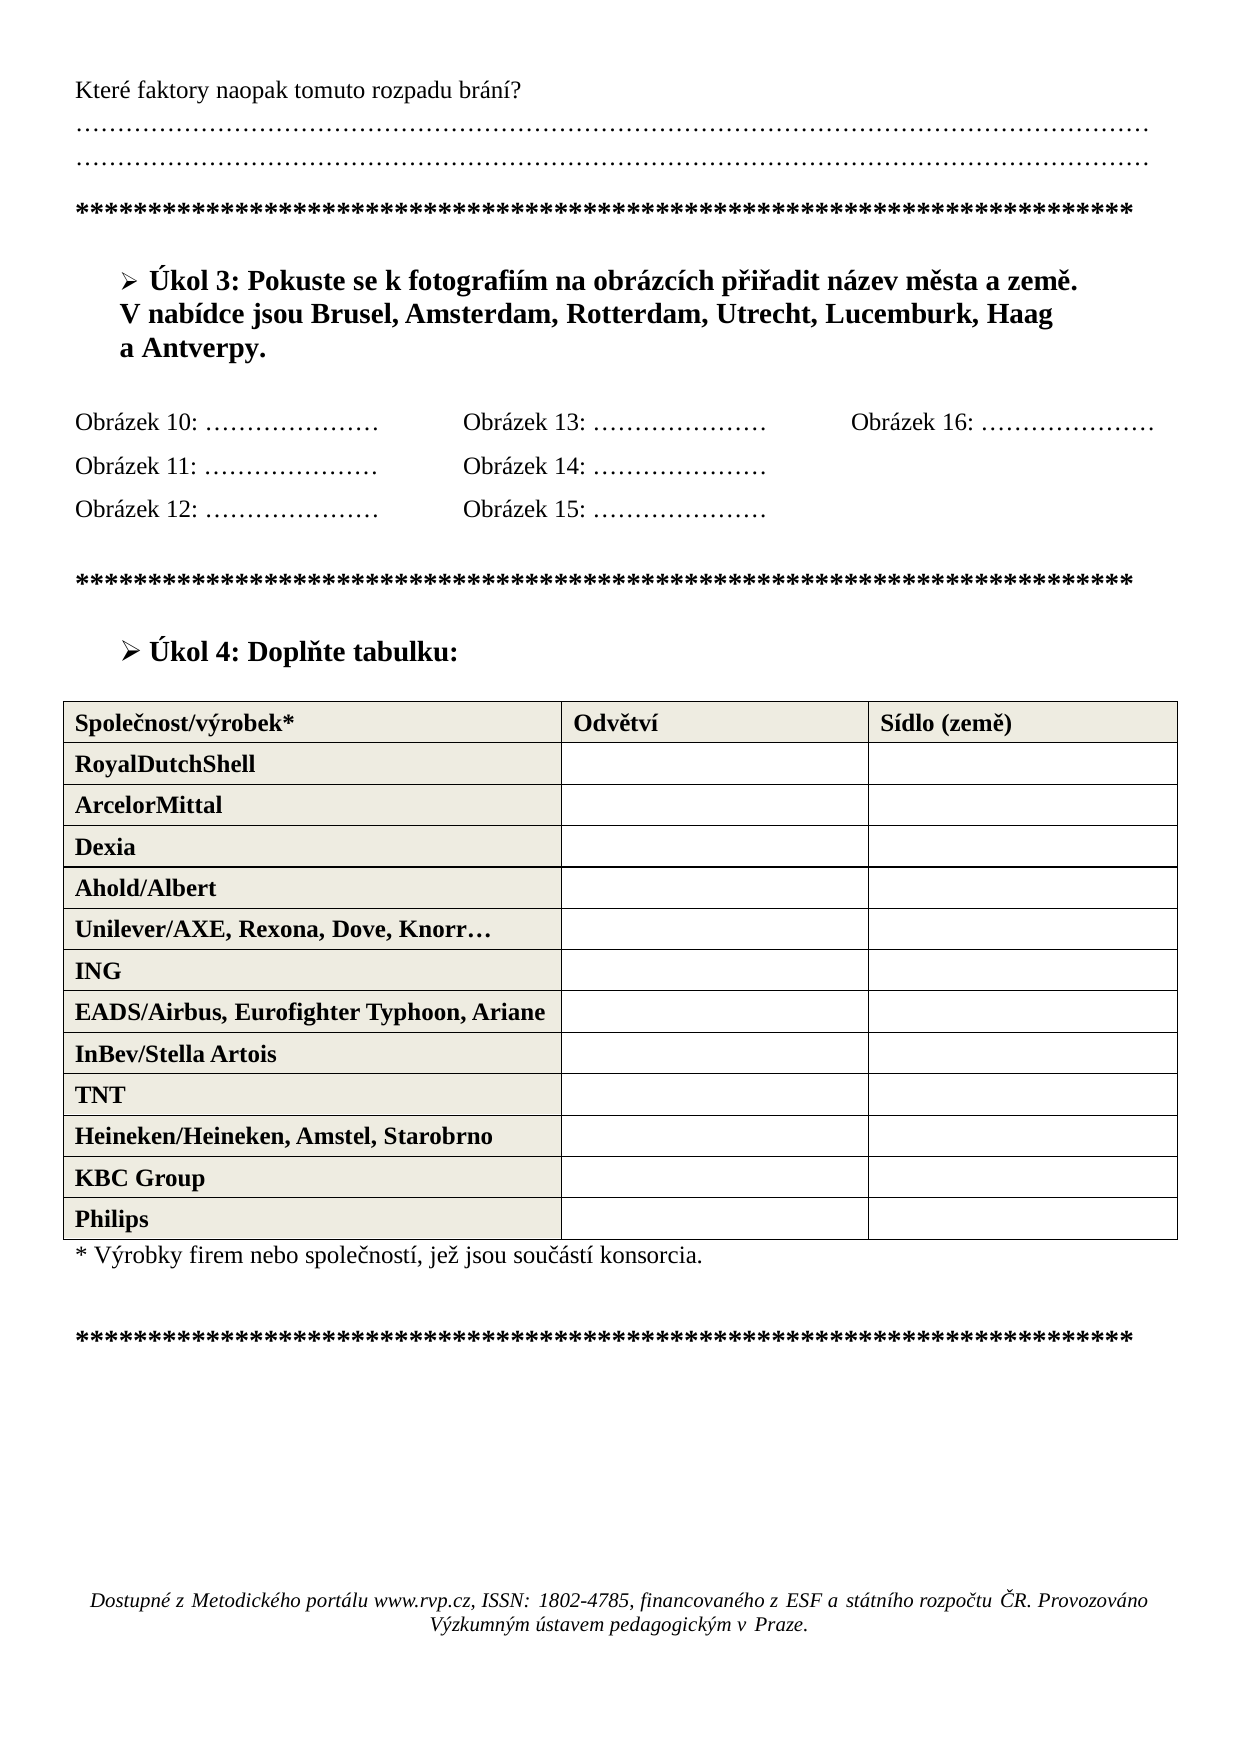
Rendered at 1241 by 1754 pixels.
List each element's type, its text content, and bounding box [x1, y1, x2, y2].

table_cell [562, 1116, 868, 1156]
text ************************************************************************* [75, 567, 1165, 600]
table_cell [562, 1074, 868, 1114]
text Obrázek 14: ………………… [463, 451, 777, 480]
table_cell RoyalDutchShell [64, 743, 561, 784]
table_cell Unilever/AXE, Rexona, Dove, Knorr… [64, 909, 561, 949]
text Obrázek 13: ………………… [463, 407, 777, 436]
table_cell [562, 785, 868, 825]
table_header Sídlo (země) [869, 702, 1177, 742]
text Obrázek 15: ………………… [463, 494, 777, 523]
table_cell Dexia [64, 826, 561, 866]
list Úkol 4: Doplňte tabulku: [119, 634, 1165, 667]
text Obrázek 12: ………………… [75, 494, 389, 523]
text Obrázek 11: ………………… [75, 451, 389, 480]
table_cell [562, 1033, 868, 1073]
table_cell ING [64, 950, 561, 990]
text ************************************************************************* [75, 1323, 1165, 1356]
table_cell InBev/Stella Artois [64, 1033, 561, 1073]
table_cell [869, 868, 1177, 908]
text Které faktory naopak tomuto rozpadu brání? …………………………………………………………………………………………………………………………………………………………………………………………………………………………………… [75, 75, 1165, 171]
table_header Společnost/výrobek* [64, 702, 561, 742]
table_cell Heineken/Heineken, Amstel, Starobrno [64, 1116, 561, 1156]
table_cell [869, 950, 1177, 990]
table_cell [869, 1074, 1177, 1114]
list Úkol 3: Pokuste se k fotografiím na obrázcích přiřadit název města a země. V nabídce jsou Brusel, Amsterdam, Rotterdam, Utrecht, Lucemburk, Haag a Antverpy. [119, 263, 1165, 363]
table_cell [869, 1116, 1177, 1156]
table_cell [869, 1198, 1177, 1238]
text ************************************************************************* [75, 196, 1165, 229]
table_cell TNT [64, 1074, 561, 1114]
table_header Odvětví [562, 702, 868, 742]
table_cell [562, 1198, 868, 1238]
table_cell [869, 743, 1177, 784]
table_cell [869, 1033, 1177, 1073]
text * Výrobky firem nebo společností, jež jsou součástí konsorcia. [75, 1240, 1165, 1269]
table_cell ArcelorMittal [64, 785, 561, 825]
table_cell [869, 826, 1177, 866]
table_cell [562, 1157, 868, 1197]
table_cell [562, 950, 868, 990]
table_cell Ahold/Albert [64, 868, 561, 908]
table_cell KBC Group [64, 1157, 561, 1197]
table_cell [562, 826, 868, 866]
table_cell Philips [64, 1198, 561, 1238]
table_cell [562, 868, 868, 908]
text Obrázek 16: ………………… [851, 407, 1165, 436]
text Obrázek 10: ………………… [75, 407, 389, 436]
table_cell [869, 1157, 1177, 1197]
table_cell [562, 743, 868, 784]
table_cell [869, 909, 1177, 949]
table_cell EADS/Airbus, Eurofighter Typhoon, Ariane [64, 991, 561, 1032]
table_cell [869, 785, 1177, 825]
table_cell [562, 909, 868, 949]
table_cell [869, 991, 1177, 1032]
table_cell [562, 991, 868, 1032]
